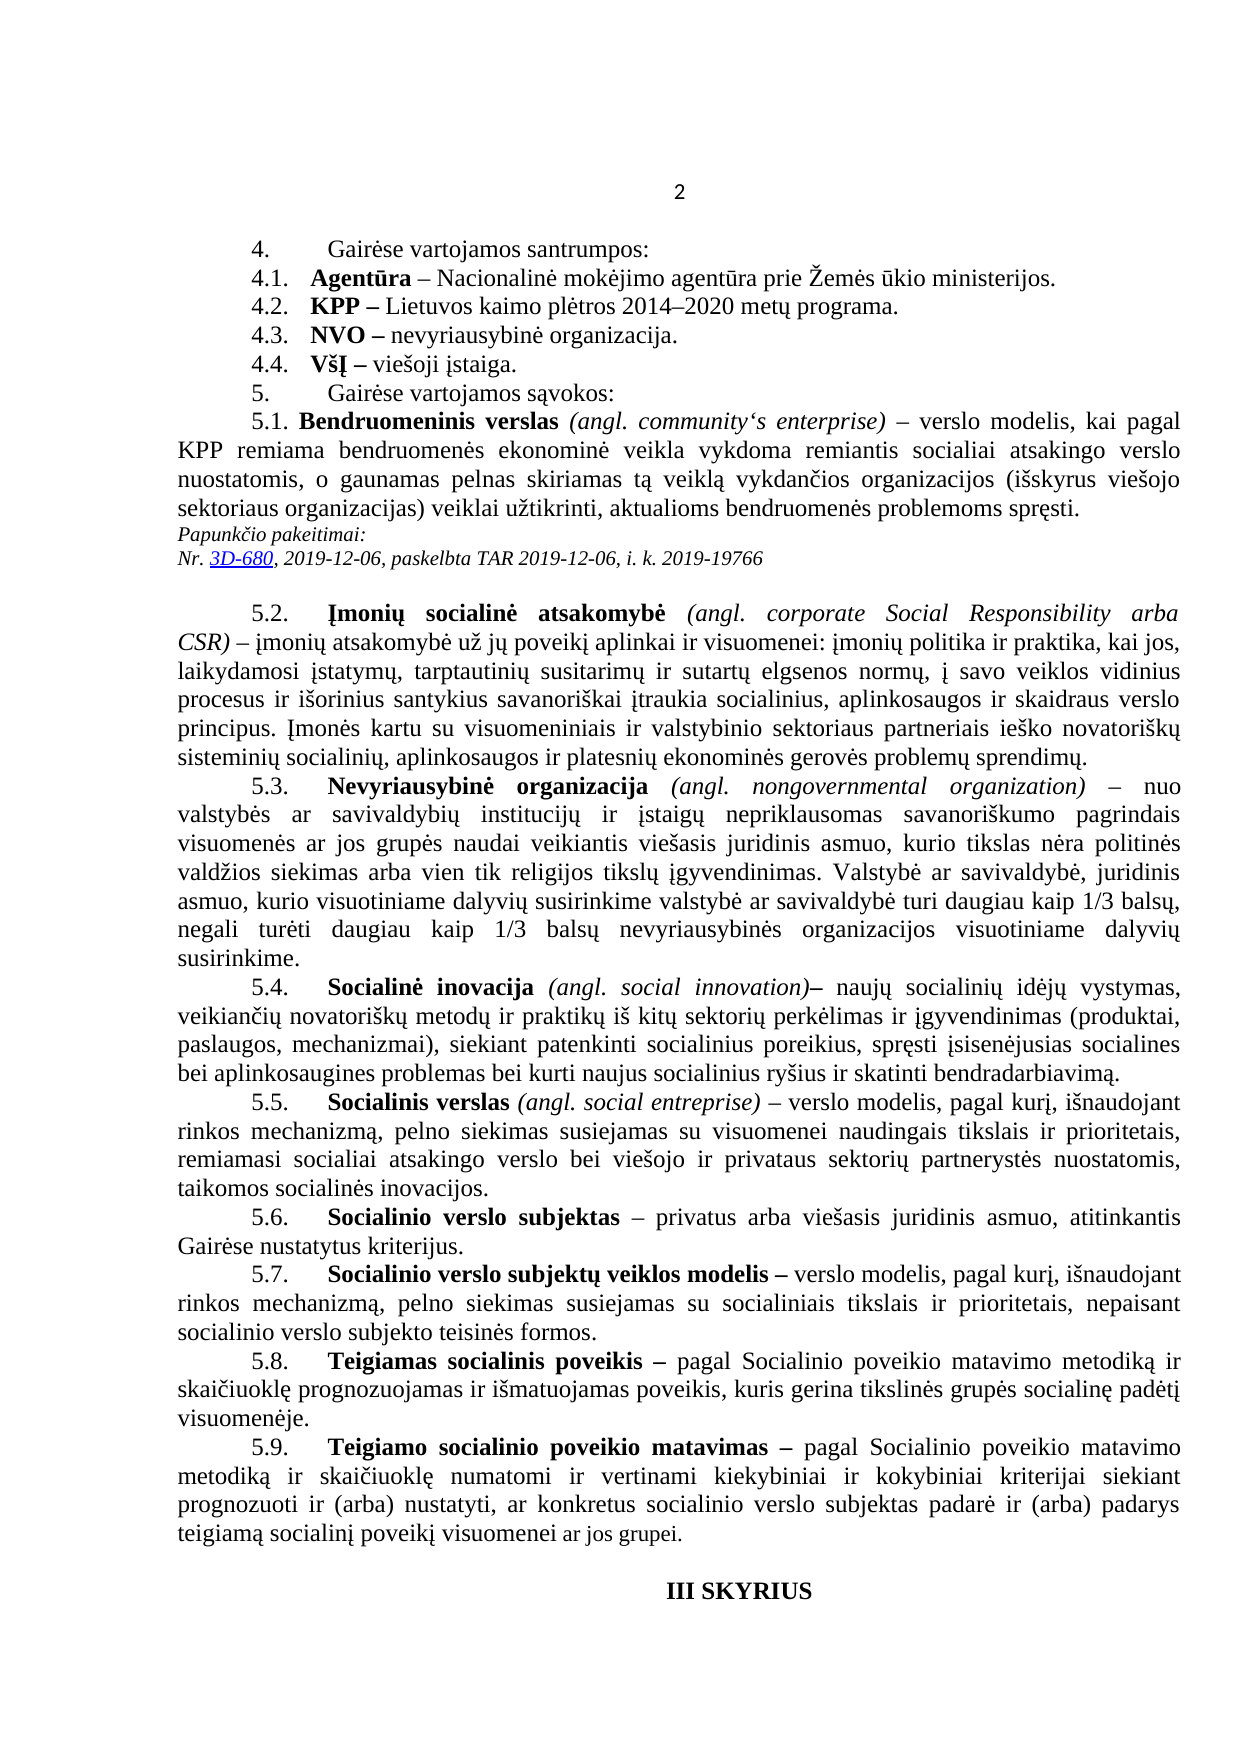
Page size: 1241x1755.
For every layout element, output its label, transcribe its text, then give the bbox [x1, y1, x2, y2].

text 5.5. Socialinis verslas (angl. social entreprise) – verslo modelis, pagal kurį, išnaudojant rinkos mechanizmą, pelno siekimas susiejamas su visuomenei naudingais tikslais ir prioritetais, remiamasi socialiai atsakingo verslo bei viešojo ir privataus sektorių partnerystės nuostatomis, taikomos socialinės inovacijos. [177, 1087, 1181, 1202]
text 5.4. Socialinė inovacija (angl. social innovation)– naujų socialinių idėjų vystymas, veikiančių novatoriškų metodų ir praktikų iš kitų sektorių perkėlimas ir įgyvendinimas (produktai, paslaugos, mechanizmai), siekiant patenkinti socialinius poreikius, spręsti įsisenėjusias socialines bei aplinkosaugines problemas bei kurti naujus socialinius ryšius ir skatinti bendradarbiavimą. [177, 972, 1181, 1087]
text 5.7. Socialinio verslo subjektų veiklos modelis – verslo modelis, pagal kurį, išnaudojant rinkos mechanizmą, pelno siekimas susiejamas su socialiniais tikslais ir prioritetais, nepaisant socialinio verslo subjekto teisinės formos. [177, 1259, 1181, 1346]
text 4. Gairėse vartojamos santrumpos: [177, 234, 1181, 263]
text Papunkčio pakeitimai: [177, 521, 1181, 546]
text 5.2. Įmonių socialinė atsakomybė (angl. corporate Social Responsibility arba CSR) – įmonių atsakomybė už jų poveikį aplinkai ir visuomenei: įmonių politika ir praktika, kai jos, laikydamosi įstatymų, tarptautinių susitarimų ir sutartų elgsenos normų, į savo veiklos vidinius procesus ir išorinius santykius savanoriškai įtraukia socialinius, aplinkosaugos ir skaidraus verslo principus. Įmonės kartu su visuomeniniais ir valstybinio sektoriaus partneriais ieško novatoriškų sisteminių socialinių, aplinkosaugos ir platesnių ekonominės gerovės problemų sprendimų. [177, 598, 1181, 771]
text 5.6. Socialinio verslo subjektas – privatus arba viešasis juridinis asmuo, atitinkantis Gairėse nustatytus kriterijus. [177, 1202, 1181, 1259]
text 4.4. VšĮ – viešoji įstaiga. [177, 349, 1181, 378]
text 5. Gairėse vartojamos sąvokos: [177, 378, 1181, 406]
text 4.1. Agentūra – Nacionalinė mokėjimo agentūra prie Žemės ūkio ministerijos. [177, 263, 1181, 291]
text 5.9. Teigiamo socialinio poveikio matavimas – pagal Socialinio poveikio matavimo metodiką ir skaičiuoklę numatomi ir vertinami kiekybiniai ir kokybiniai kriterijai siekiant prognozuoti ir (arba) nustatyti, ar konkretus socialinio verslo subjektas padarė ir (arba) padarys teigiamą socialinį poveikį visuomenei ar jos grupei. [177, 1432, 1181, 1547]
text Nr. 3D-680, 2019-12-06, paskelbta TAR 2019-12-06, i. k. 2019-19766 [177, 546, 1181, 569]
text 5.8. Teigiamas socialinis poveikis – pagal Socialinio poveikio matavimo metodiką ir skaičiuoklę prognozuojamas ir išmatuojamas poveikis, kuris gerina tikslinės grupės socialinę padėtį visuomenėje. [177, 1346, 1181, 1432]
text 4.2. KPP – Lietuvos kaimo plėtros 2014–2020 metų programa. [177, 291, 1181, 320]
text 5.3. Nevyriausybinė organizacija (angl. nongovernmental organization) – nuo valstybės ar savivaldybių institucijų ir įstaigų nepriklausomas savanoriškumo pagrindais visuomenės ar jos grupės naudai veikiantis viešasis juridinis asmuo, kurio tikslas nėra politinės valdžios siekimas arba vien tik religijos tikslų įgyvendinimas. Valstybė ar savivaldybė, juridinis asmuo, kurio visuotiniame dalyvių susirinkime valstybė ar savivaldybė turi daugiau kaip 1/3 balsų, negali turėti daugiau kaip 1/3 balsų nevyriausybinės organizacijos visuotiniame dalyvių susirinkime. [177, 771, 1181, 972]
text III SKYRIUS [666, 1576, 1181, 1604]
text 5.1. Bendruomeninis verslas (angl. community‘s enterprise) – verslo modelis, kai pagal KPP remiama bendruomenės ekonominė veikla vykdoma remiantis socialiai atsakingo verslo nuostatomis, o gaunamas pelnas skiriamas tą veiklą vykdančios organizacijos (išskyrus viešojo sektoriaus organizacijas) veiklai užtikrinti, aktualioms bendruomenės problemoms spręsti. [177, 406, 1181, 521]
text 4.3. NVO – nevyriausybinė organizacija. [177, 320, 1181, 349]
